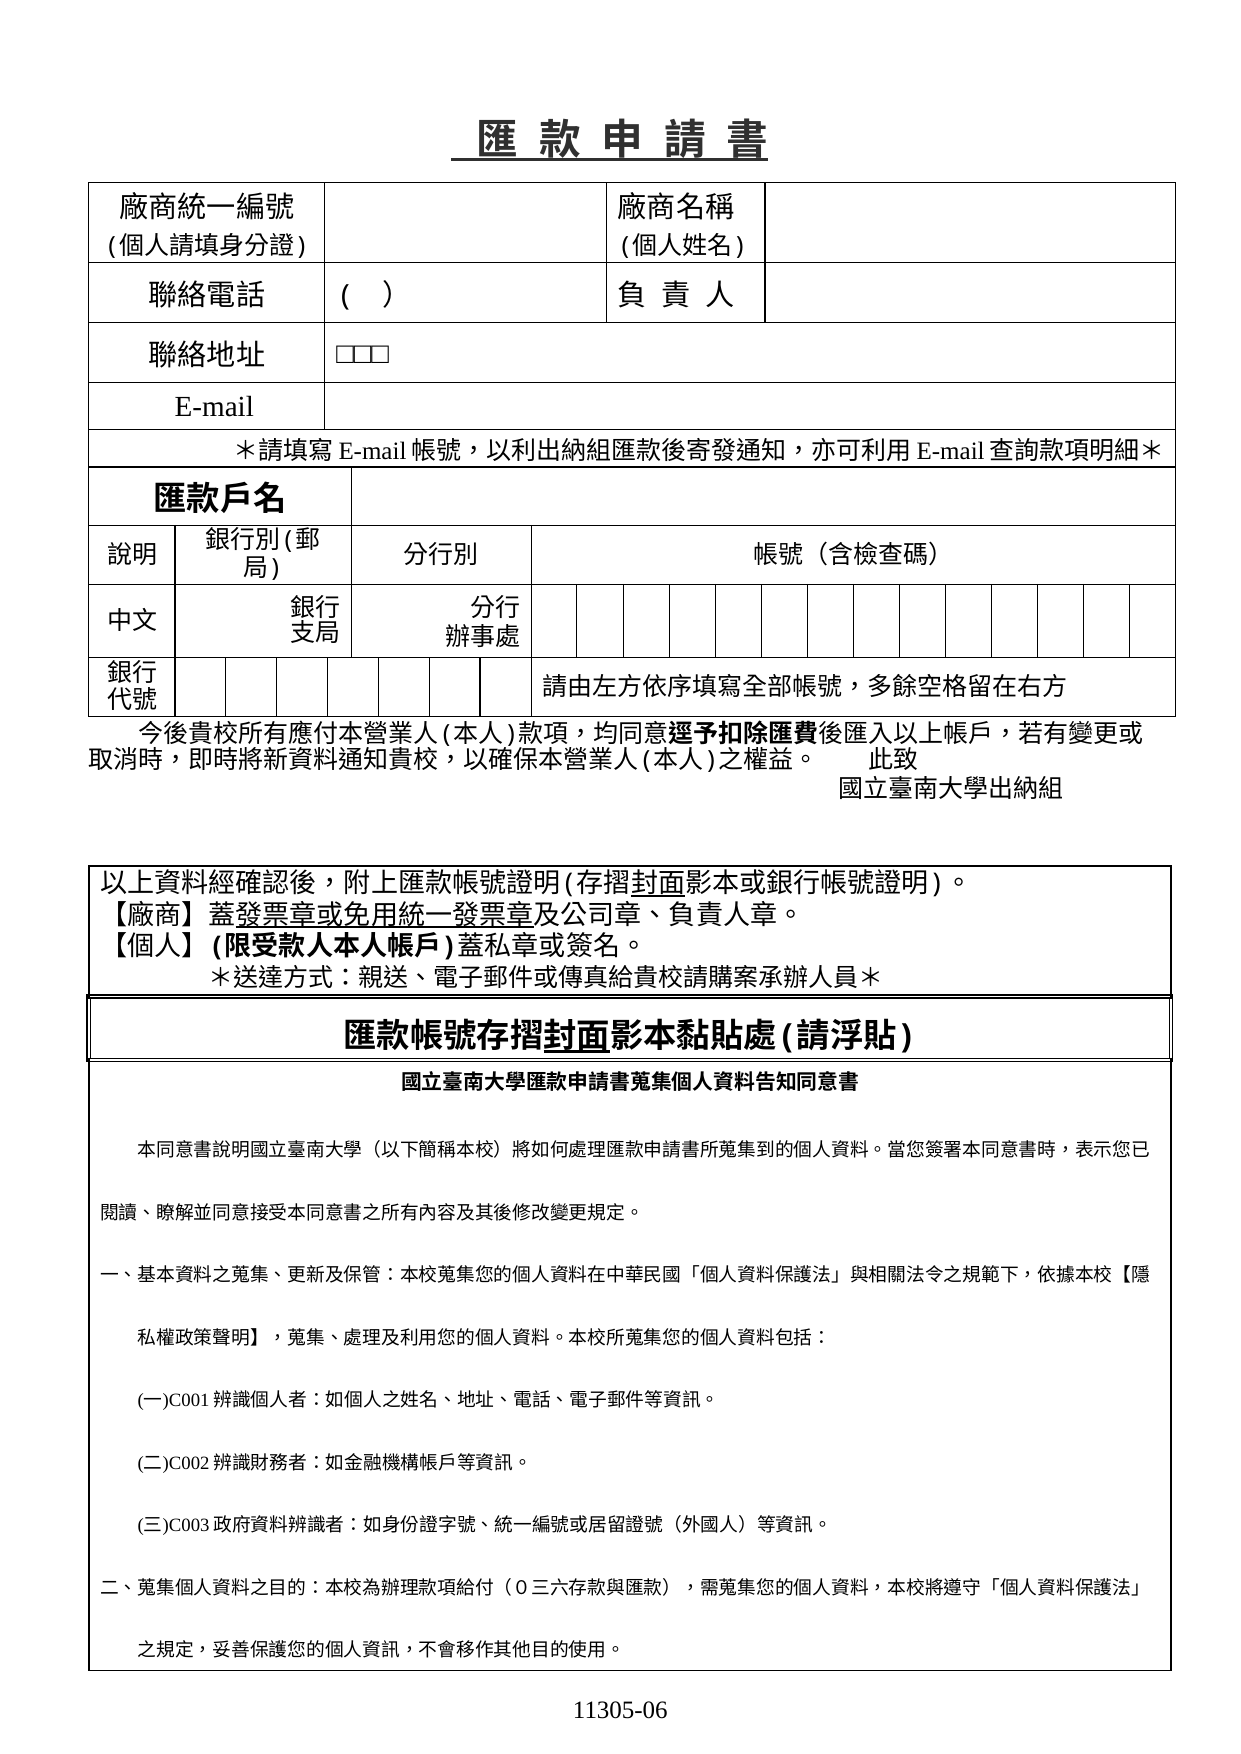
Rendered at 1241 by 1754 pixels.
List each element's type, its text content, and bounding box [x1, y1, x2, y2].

table_cell [226, 658, 276, 716]
table_cell □□□ [325, 323, 1175, 382]
table_cell 匯款戶名 [89, 468, 351, 525]
table_cell 銀行代號 [89, 658, 174, 716]
table_cell [1130, 585, 1175, 657]
table_cell 聯絡電話 [89, 263, 324, 322]
table_cell [1038, 585, 1083, 657]
table_cell [325, 383, 1175, 429]
table_cell [532, 585, 576, 657]
table_cell [946, 585, 991, 657]
table_cell 帳號（含檢查碼） [532, 526, 1175, 584]
table_cell [854, 585, 899, 657]
table_cell 匯款帳號存摺封面影本黏貼處(請浮貼) [91, 999, 1169, 1058]
subtitle 匯 款 申 請 書 [89, 111, 1152, 165]
table_cell [277, 658, 327, 716]
table_cell 分行別 [352, 526, 531, 584]
table_cell [1084, 585, 1129, 657]
table_cell E-mail [89, 383, 324, 429]
table_cell 銀行 支局 [176, 585, 351, 657]
table_cell 請由左方依序填寫全部帳號，多餘空格留在右方 [532, 658, 1175, 716]
table_cell 分行 辦事處 [352, 585, 531, 657]
table_cell ＊請填寫E-mail帳號，以利出納組匯款後寄發通知，亦可利用E-mail查詢款項明細＊ [89, 430, 1175, 466]
table_cell 國立臺南大學匯款申請書蒐集個人資料告知同意書 本同意書說明國立臺南大學（以下簡稱本校）將如何處理匯款申請書所蒐集到的個人資料。當您簽署本同意書時，表示您已閱讀、瞭解並同意接受本同意書之所有內容及其後修改變更規定。 一、基本資料之蒐集、更新及保管：本校蒐集您的個人資料在中華民國「個人資料保護法」與相關法令之規範下，依據本校【隱私權政策聲明】，蒐集、處理及利用您的個人資料。本校所蒐集您的個人資料包括： (一)C001辨識個人者：如個人之姓名、地址、電話、電子郵件等資訊。 (二)C002辨識財務者：如金融機構帳戶等資訊。 (三)C003政府資料辨識者：如身份證字號、統一編號或居留證號（外國人）等資訊。 二、蒐集個人資料之目的：本校為辦理款項給付（０三六存款與匯款），需蒐集您的個人資料，本校將遵守「個人資料保護法」之規定，妥善保護您的個人資訊，不會移作其他目的使用。 [90, 1062, 1170, 1669]
table_header [325, 183, 606, 262]
table_cell [766, 263, 1175, 322]
table_cell [716, 585, 761, 657]
table_header 廠商統一編號 (個人請填身分證) [89, 183, 324, 262]
table_cell [430, 658, 479, 716]
table_cell [379, 658, 429, 716]
table_cell [481, 658, 531, 716]
text 今後貴校所有應付本營業人(本人)款項，均同意逕予扣除匯費後匯入以上帳戶，若有變更或取消時，即時將新資料通知貴校，以確保本營業人(本人)之權益。 此致 [89, 721, 1152, 775]
table_cell [577, 585, 623, 657]
table_cell 說明 [89, 526, 174, 584]
table_cell [762, 585, 807, 657]
table_cell [992, 585, 1037, 657]
table_cell [624, 585, 669, 657]
table_cell 聯絡地址 [89, 323, 324, 382]
table_header 以上資料經確認後，附上匯款帳號證明(存摺封面影本或銀行帳號證明)。 【廠商】蓋發票章或免用統一發票章及公司章、負責人章。 【個人】(限受款人本人帳戶)蓋私章或簽名。 ＊送達方式：親送、電子郵件或傳真給貴校請購案承辦人員＊ [90, 867, 1170, 994]
table_cell 銀行別(郵局) [176, 526, 351, 584]
table_cell [176, 658, 225, 716]
table_cell ( ） [325, 263, 606, 322]
table_header 廠商名稱 (個人姓名) [607, 183, 764, 262]
table_header [766, 183, 1175, 262]
table_cell 負 責 人 [607, 263, 764, 322]
table_cell [670, 585, 715, 657]
table_cell 中文 [89, 585, 174, 657]
table_cell [328, 658, 378, 716]
table_cell [808, 585, 853, 657]
text 國立臺南大學出納組 [89, 775, 1152, 803]
table_cell [352, 468, 1175, 525]
table_cell [900, 585, 945, 657]
